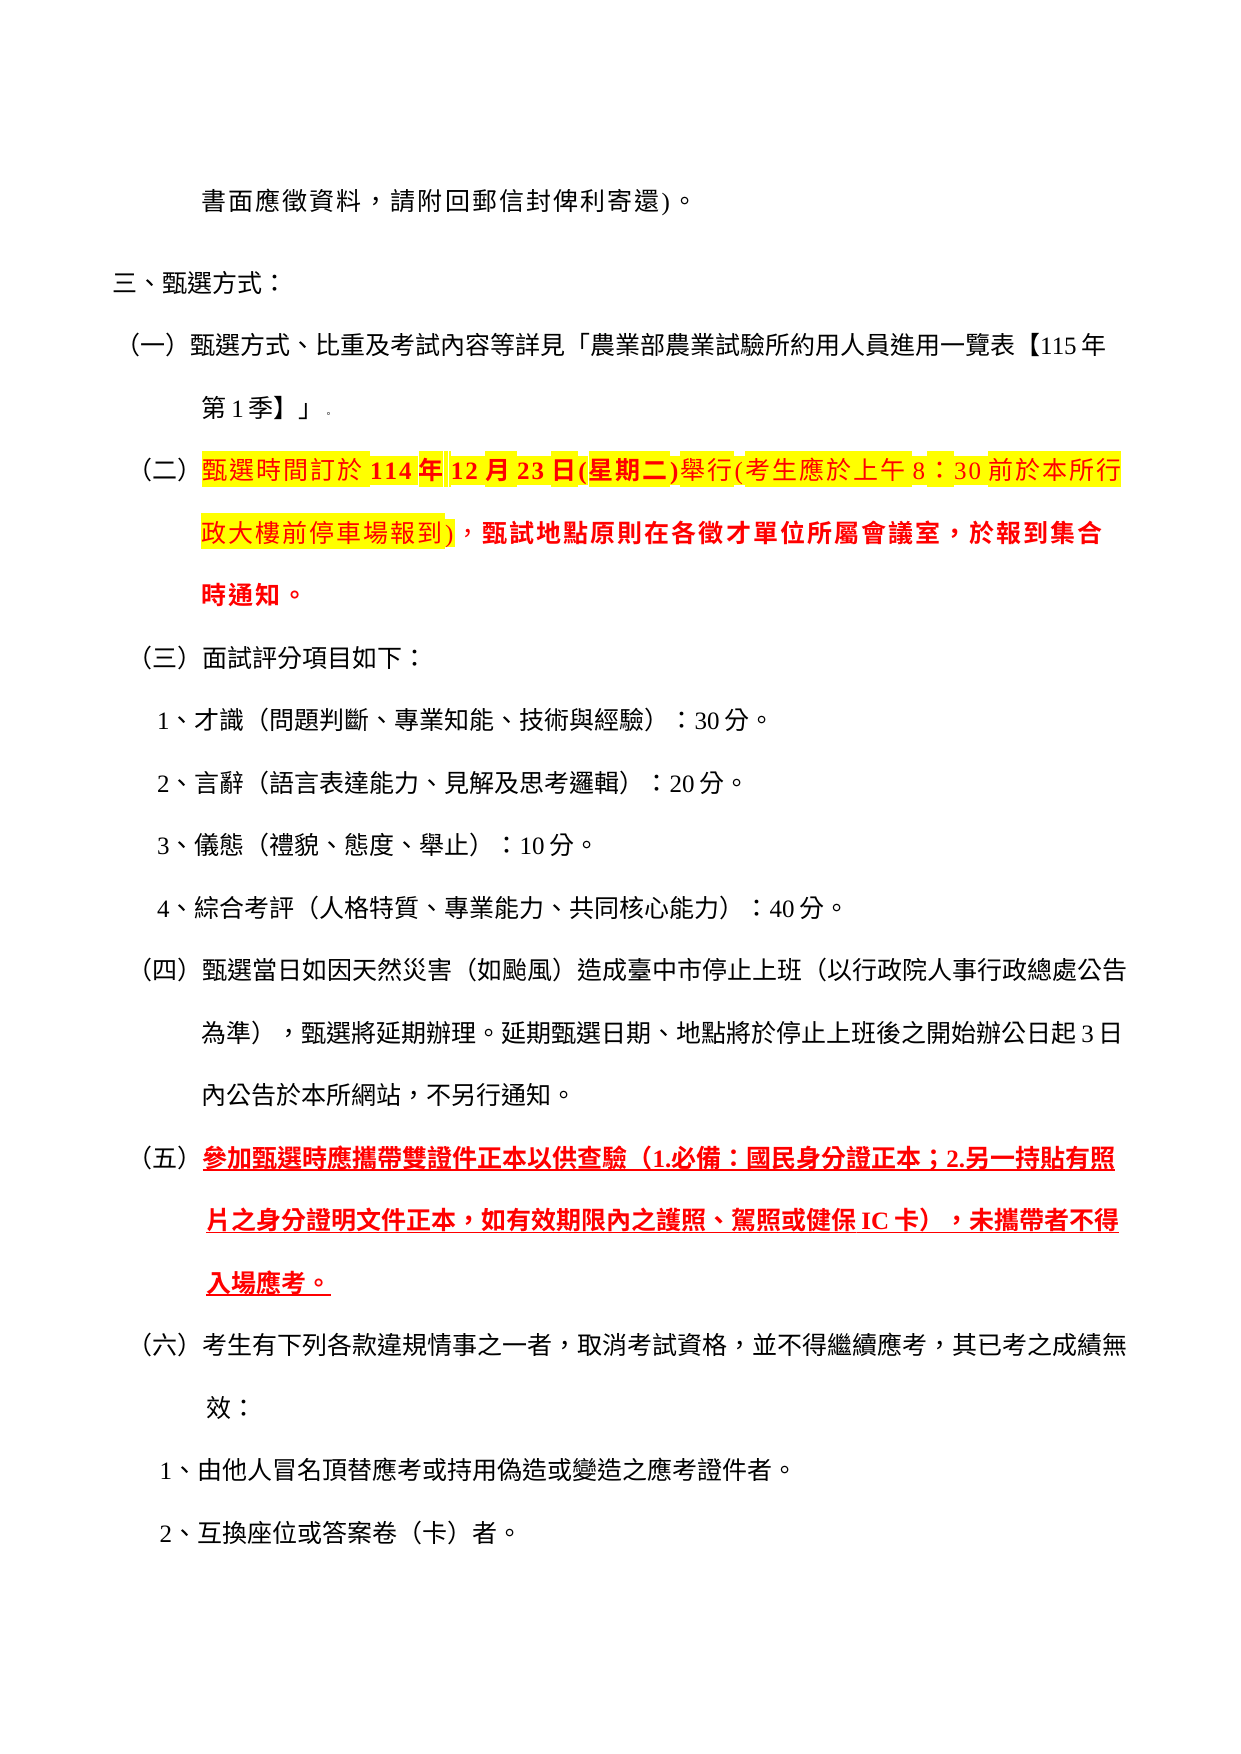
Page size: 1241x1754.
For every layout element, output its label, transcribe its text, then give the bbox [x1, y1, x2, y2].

text （六）考生有下列各款違規情事之一者，取消考試資格，並不得繼續應考，其已考之成績無效： [127, 1302, 1128, 1427]
text （四）甄選當日如因天然災害（如颱風）造成臺中市停止上班（以行政院人事行政總處公告為準），甄選將延期辦理。延期甄選日期、地點將於停止上班後之開始辦公日起3日內公告於本所網站，不另行通知。 [127, 927, 1128, 1114]
text 1、由他人冒名頂替應考或持用偽造或變造之應考證件者。 [159, 1427, 1128, 1489]
text （一）甄選方式、比重及考試內容等詳見「農業部農業試驗所約用人員進用一覽表【115年第1季】」。 [112, 302, 1128, 427]
text 三、甄選方式： [112, 239, 1128, 302]
text 書面應徵資料，請附回郵信封俾利寄還)。 [126, 158, 1128, 221]
text （二）甄選時間訂於114年12月23日(星期二)舉行(考生應於上午8：30前於本所行政大樓前停車場報到)，甄試地點原則在各徵才單位所屬會議室，於報到集合時通知。 [127, 427, 1128, 614]
text 2、言辭（語言表達能力、見解及思考邏輯）：20分。 [157, 739, 1128, 802]
text 3、儀態（禮貌、態度、舉止）：10分。 [157, 802, 1128, 864]
text 2、互換座位或答案卷（卡）者。 [159, 1489, 1128, 1552]
text （五）參加甄選時應攜帶雙證件正本以供查驗（1.必備：國民身分證正本；2.另一持貼有照片之身分證明文件正本，如有效期限內之護照、駕照或健保IC卡），未攜帶者不得入場應考。 [127, 1114, 1128, 1302]
text （三）面試評分項目如下： [127, 614, 1128, 677]
text 1、才識（問題判斷、專業知能、技術與經驗）：30分。 [157, 677, 1128, 739]
text 4、綜合考評（人格特質、專業能力、共同核心能力）：40分。 [157, 864, 1128, 927]
